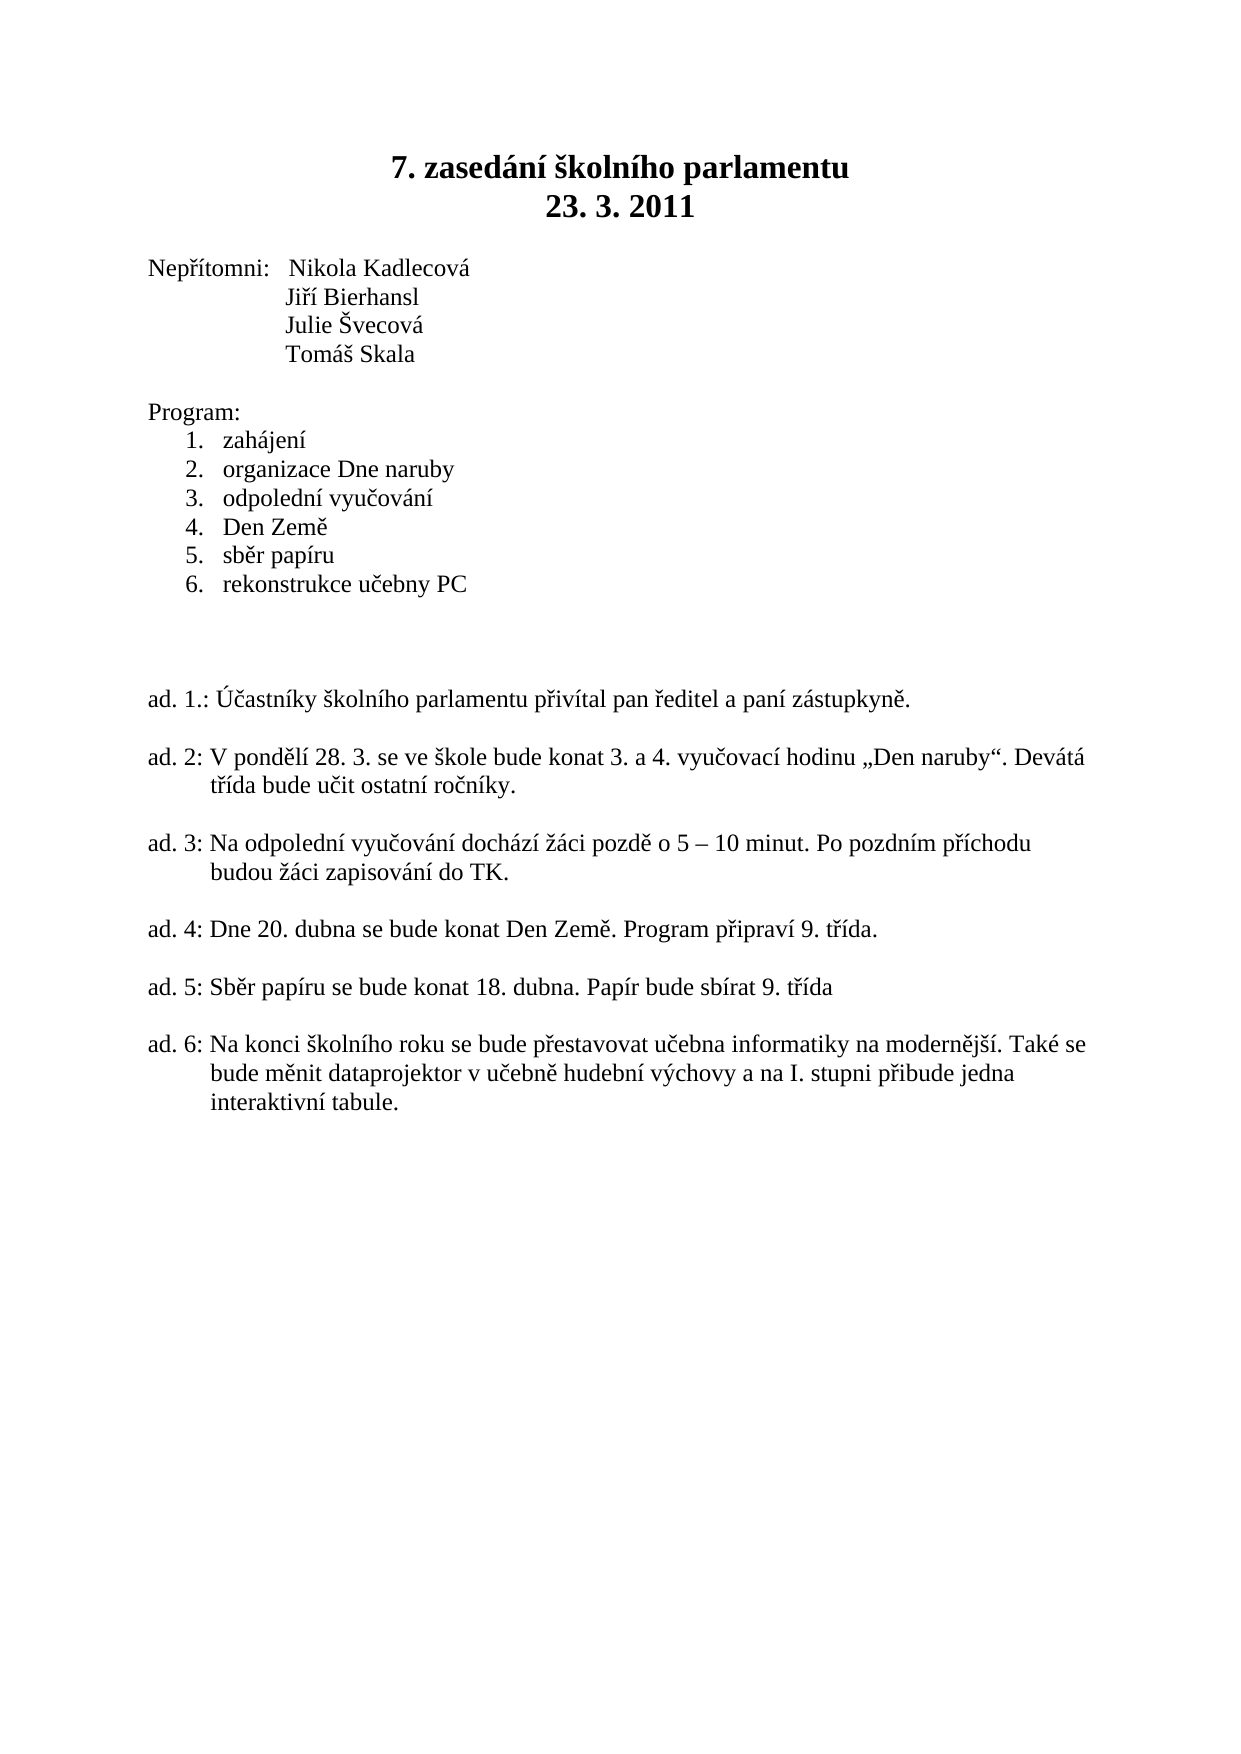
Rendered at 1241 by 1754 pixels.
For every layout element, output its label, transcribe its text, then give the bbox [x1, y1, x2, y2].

list odpolední vyučování [185, 483, 1093, 512]
text ad. 1.: Účastníky školního parlamentu přivítal pan ředitel a paní zástupkyně. [148, 684, 1093, 713]
text Jiří Bierhansl [148, 282, 1093, 311]
text ad. 2: V pondělí 28. 3. se ve škole bude konat 3. a 4. vyučovací hodinu „Den naruby“. Devátá [148, 742, 1093, 771]
text Program: [148, 397, 1093, 426]
list organizace Dne naruby [185, 454, 1093, 483]
text budou žáci zapisování do TK. [148, 857, 1093, 886]
text interaktivní tabule. [148, 1087, 1093, 1116]
list rekonstrukce učebny PC [185, 569, 1093, 598]
list Den Země [185, 512, 1093, 541]
text Julie Švecová [148, 311, 1093, 339]
text Tomáš Skala [148, 339, 1093, 368]
text 7. zasedání školního parlamentu [148, 148, 1093, 186]
list zahájení [185, 426, 1093, 454]
text bude měnit dataprojektor v učebně hudební výchovy a na I. stupni přibude jedna [148, 1058, 1093, 1087]
text ad. 6: Na konci školního roku se bude přestavovat učebna informatiky na modernější. Také se [148, 1029, 1093, 1058]
text Nepřítomni: Nikola Kadlecová [148, 253, 1093, 282]
text ad. 4: Dne 20. dubna se bude konat Den Země. Program připraví 9. třída. [148, 914, 1093, 943]
text 23. 3. 2011 [148, 186, 1093, 224]
text třída bude učit ostatní ročníky. [148, 771, 1093, 799]
text ad. 5: Sběr papíru se bude konat 18. dubna. Papír bude sbírat 9. třída [148, 972, 1093, 1001]
list sběr papíru [185, 541, 1093, 569]
text ad. 3: Na odpolední vyučování dochází žáci pozdě o 5 – 10 minut. Po pozdním příchodu [148, 828, 1093, 857]
